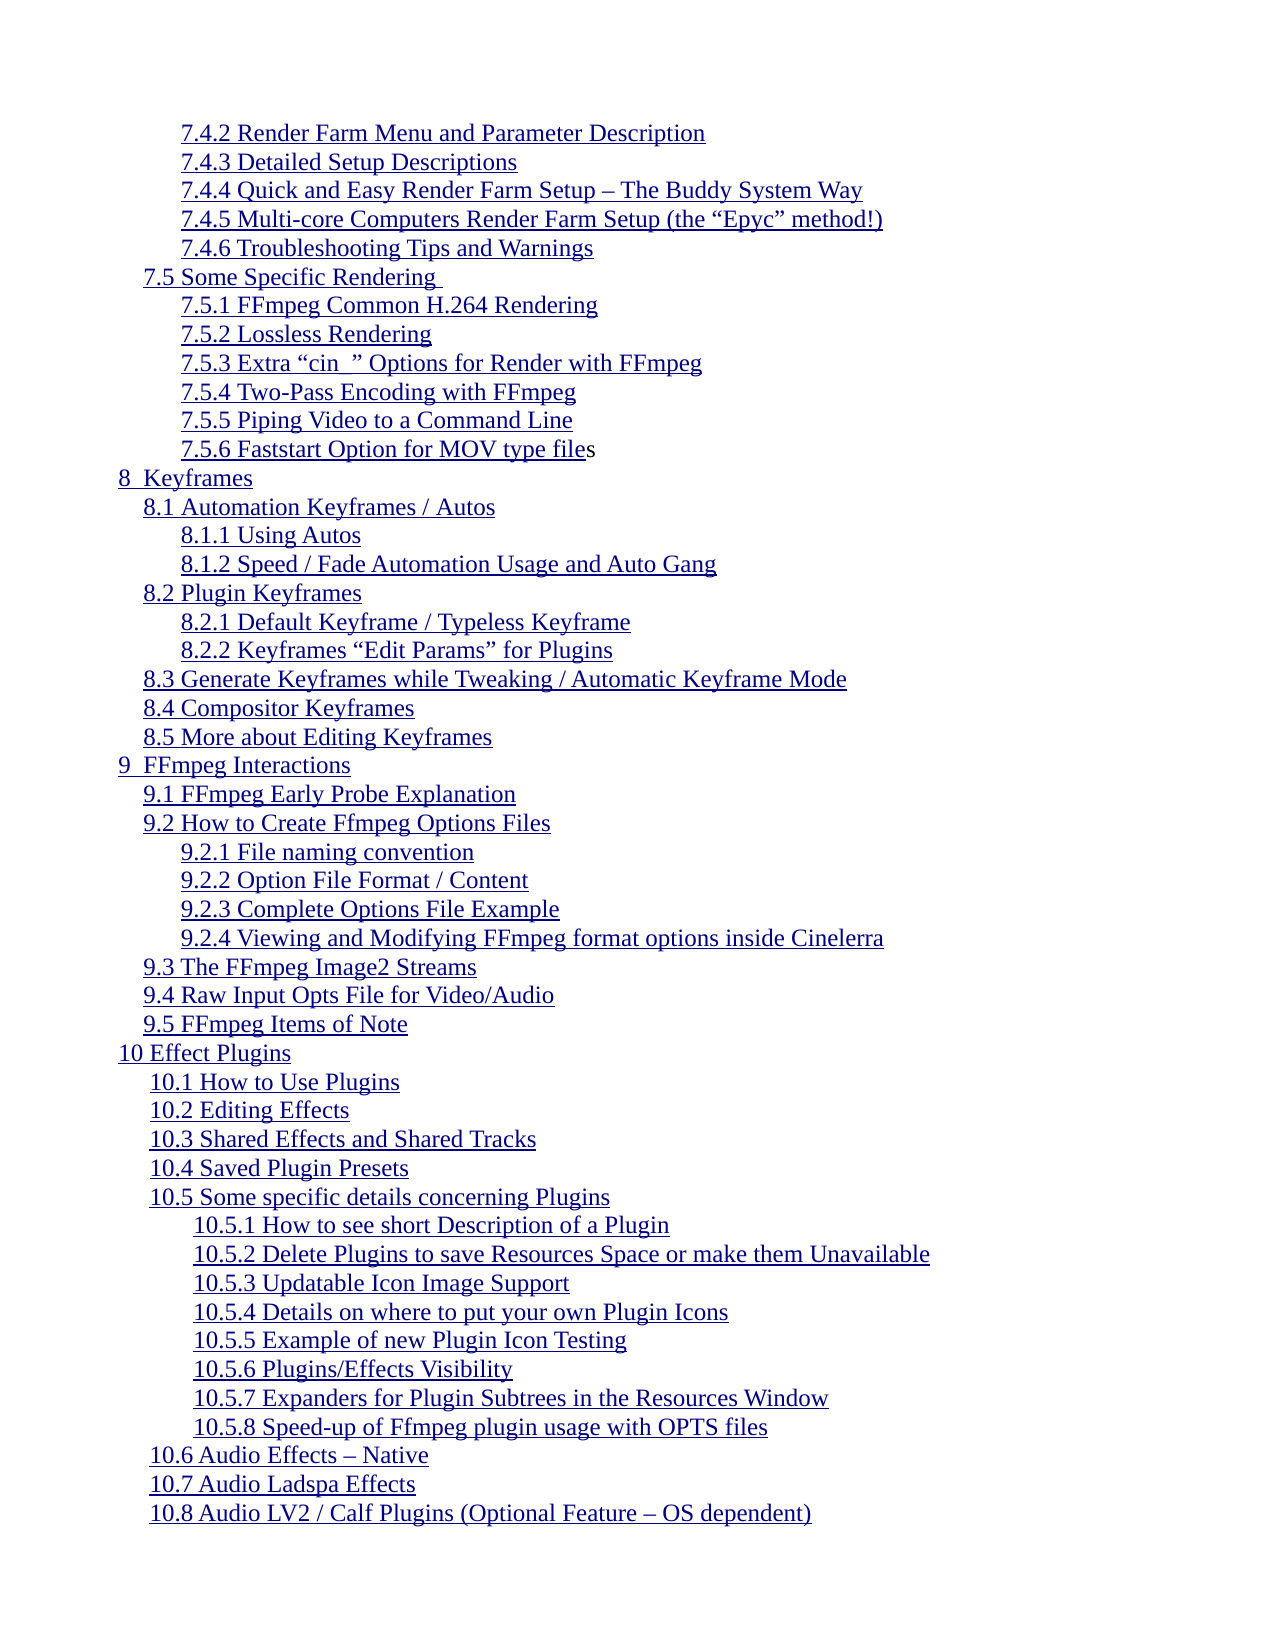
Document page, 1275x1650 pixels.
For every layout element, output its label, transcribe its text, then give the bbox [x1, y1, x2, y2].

text 8.3 Generate Keyframes while Tweaking / Automatic Keyframe Mode [118, 664, 1157, 693]
text 10.3 Shared Effects and Shared Tracks [118, 1124, 1157, 1153]
text 10.2 Editing Effects [118, 1096, 1157, 1124]
text 7.4.4 Quick and Easy Render Farm Setup – The Buddy System Way [118, 176, 1157, 204]
text 9.2.4 Viewing and Modifying FFmpeg format options inside Cinelerra [118, 923, 1157, 952]
text 8.2 Plugin Keyframes [118, 578, 1157, 607]
text 10.5.5 Example of new Plugin Icon Testing [118, 1326, 1157, 1354]
text 8.1.2 Speed / Fade Automation Usage and Auto Gang [118, 549, 1157, 578]
text 8 Keyframes [118, 463, 1157, 492]
text 10.5.8 Speed-up of Ffmpeg plugin usage with OPTS files [118, 1412, 1157, 1441]
text 7.5.3 Extra “cin_” Options for Render with FFmpeg [118, 348, 1157, 377]
text 10.5 Some specific details concerning Plugins [118, 1182, 1157, 1211]
text 10 Effect Plugins [118, 1038, 1157, 1067]
text 10.8 Audio LV2 / Calf Plugins (Optional Feature – OS dependent) [118, 1498, 1157, 1527]
text 7.4.5 Multi-core Computers Render Farm Setup (the “Epyc” method!) [118, 204, 1157, 233]
text 7.4.6 Troubleshooting Tips and Warnings [118, 233, 1157, 262]
text 9.2.1 File naming convention [118, 837, 1157, 866]
text 10.4 Saved Plugin Presets [118, 1153, 1157, 1182]
text 10.5.1 How to see short Description of a Plugin [118, 1211, 1157, 1239]
text 7.5.1 FFmpeg Common H.264 Rendering [118, 291, 1157, 319]
text 10.5.2 Delete Plugins to save Resources Space or make them Unavailable [118, 1239, 1157, 1268]
text 9.2 How to Create Ffmpeg Options Files [118, 808, 1157, 837]
text 9.1 FFmpeg Early Probe Explanation [118, 779, 1157, 808]
text 9.2.3 Complete Options File Example [118, 894, 1157, 923]
text 9 FFmpeg Interactions [118, 751, 1157, 779]
text 9.5 FFmpeg Items of Note [118, 1009, 1157, 1038]
text 7.5.2 Lossless Rendering [118, 319, 1157, 348]
text 8.4 Compositor Keyframes [118, 693, 1157, 722]
text 9.3 The FFmpeg Image2 Streams [118, 952, 1157, 981]
text 8.1 Automation Keyframes / Autos [118, 492, 1157, 521]
text 10.5.3 Updatable Icon Image Support [118, 1268, 1157, 1297]
text 8.2.2 Keyframes “Edit Params” for Plugins [118, 636, 1157, 664]
text 9.4 Raw Input Opts File for Video/Audio [118, 981, 1157, 1009]
text 10.5.7 Expanders for Plugin Subtrees in the Resources Window [118, 1383, 1157, 1412]
text 7.5 Some Specific Rendering [118, 262, 1157, 291]
text 7.5.5 Piping Video to a Command Line [118, 406, 1157, 434]
text 8.1.1 Using Autos [118, 521, 1157, 549]
text 7.5.6 Faststart Option for MOV type files [118, 434, 1157, 463]
text 7.5.4 Two-Pass Encoding with FFmpeg [118, 377, 1157, 406]
text 10.5.4 Details on where to put your own Plugin Icons [118, 1297, 1157, 1326]
text 10.6 Audio Effects – Native [118, 1441, 1157, 1469]
text 10.1 How to Use Plugins [118, 1067, 1157, 1096]
text 10.5.6 Plugins/Effects Visibility [118, 1354, 1157, 1383]
text 8.2.1 Default Keyframe / Typeless Keyframe [118, 607, 1157, 636]
text 7.4.2 Render Farm Menu and Parameter Description [118, 118, 1157, 147]
text 7.4.3 Detailed Setup Descriptions [118, 147, 1157, 176]
text 10.7 Audio Ladspa Effects [118, 1469, 1157, 1498]
text 9.2.2 Option File Format / Content [118, 866, 1157, 894]
text 8.5 More about Editing Keyframes [118, 722, 1157, 751]
